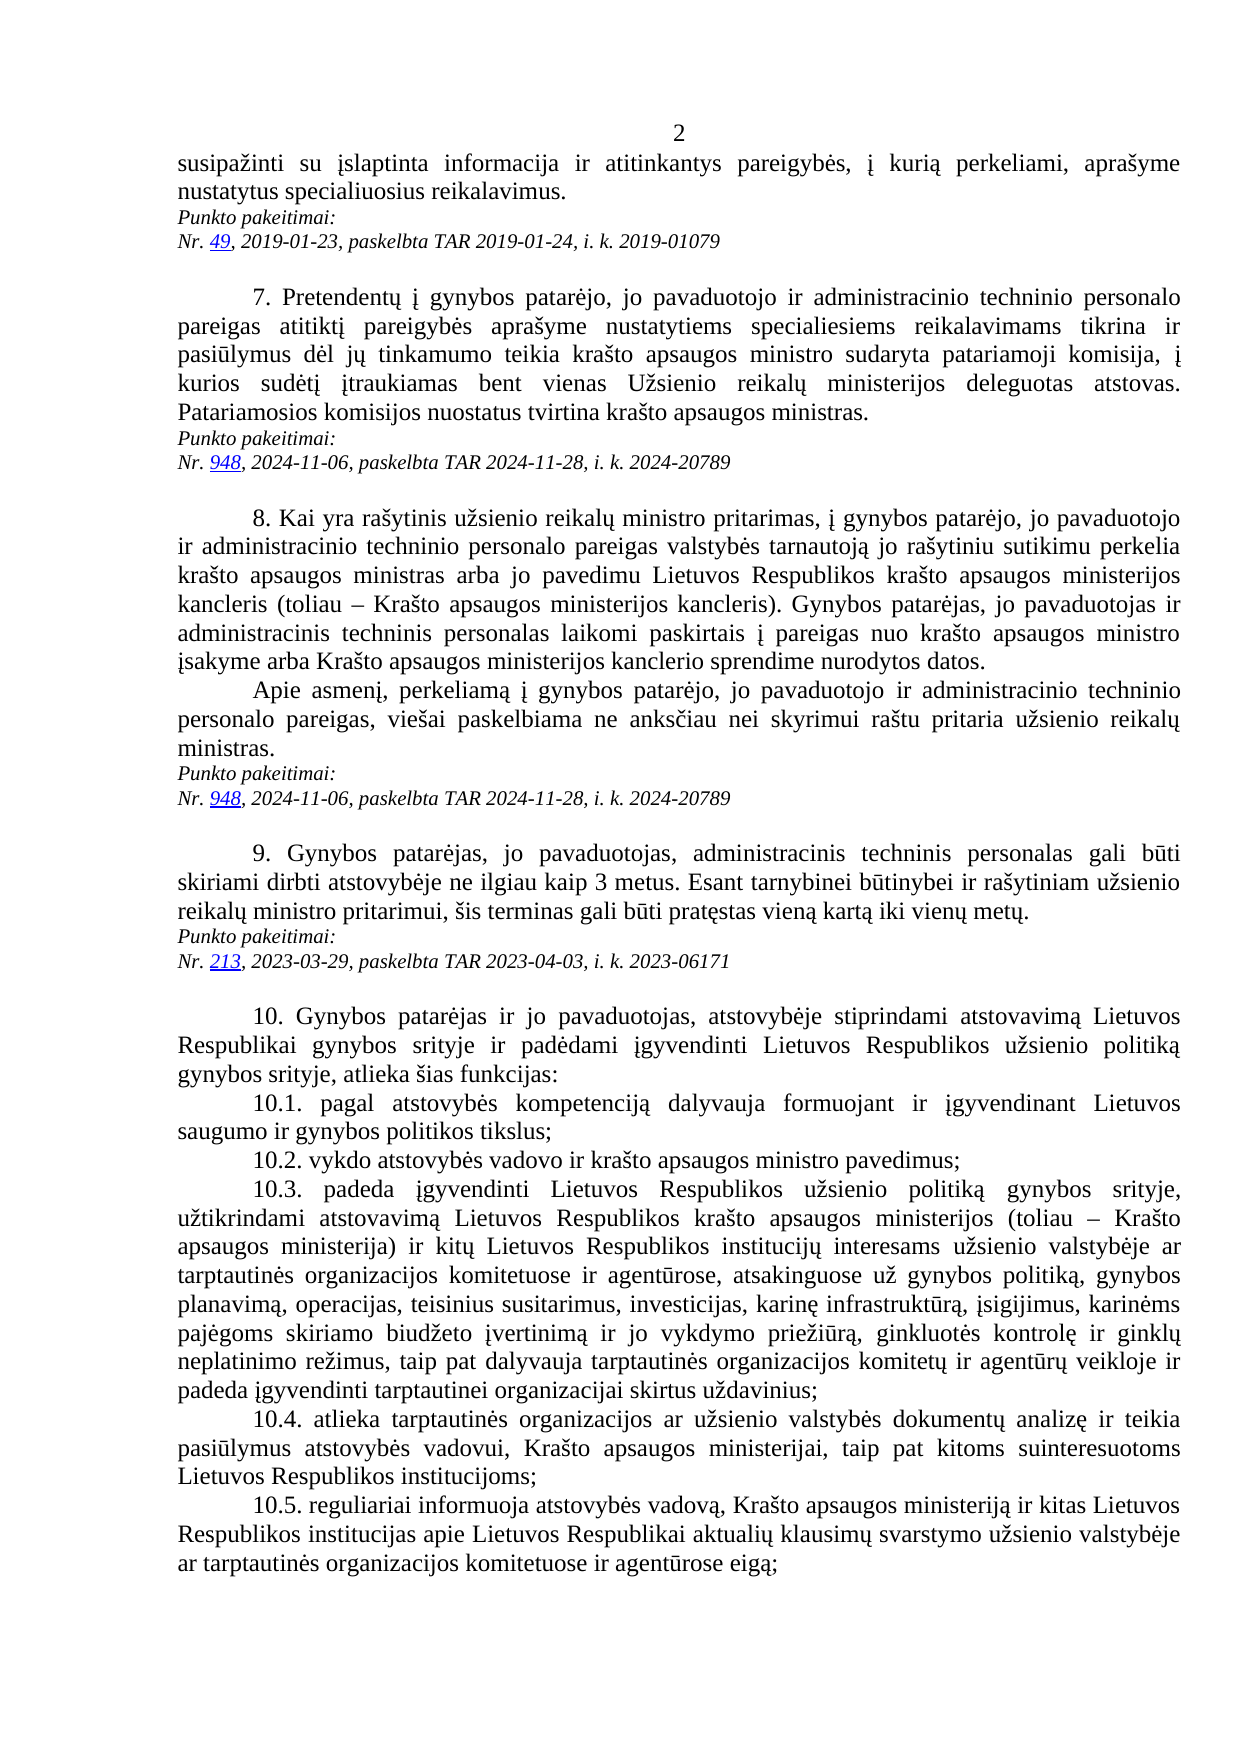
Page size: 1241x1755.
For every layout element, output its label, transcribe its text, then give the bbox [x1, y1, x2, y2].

text Nr. 213, 2023-03-29, paskelbta TAR 2023-04-03, i. k. 2023-06171 [177, 948, 1181, 973]
text 10.2. vykdo atstovybės vadovo ir krašto apsaugos ministro pavedimus; [177, 1145, 1181, 1174]
text Nr. 948, 2024-11-06, paskelbta TAR 2024-11-28, i. k. 2024-20789 [177, 450, 1181, 474]
text Punkto pakeitimai: [177, 924, 1181, 948]
text Nr. 948, 2024-11-06, paskelbta TAR 2024-11-28, i. k. 2024-20789 [177, 785, 1181, 809]
text 9. Gynybos patarėjas, jo pavaduotojas, administracinis techninis personalas gali būti skiriami dirbti atstovybėje ne ilgiau kaip 3 metus. Esant tarnybinei būtinybei ir rašytiniam užsienio reikalų ministro pritarimui, šis terminas gali būti pratęstas vieną kartą iki vienų metų. [177, 838, 1181, 924]
text 7. Pretendentų į gynybos patarėjo, jo pavaduotojo ir administracinio techninio personalo pareigas atitiktį pareigybės aprašyme nustatytiems specialiesiems reikalavimams tikrina ir pasiūlymus dėl jų tinkamumo teikia krašto apsaugos ministro sudaryta patariamoji komisija, į kurios sudėtį įtraukiamas bent vienas Užsienio reikalų ministerijos deleguotas atstovas. Patariamosios komisijos nuostatus tvirtina krašto apsaugos ministras. [177, 282, 1181, 426]
text 10.3. padeda įgyvendinti Lietuvos Respublikos užsienio politiką gynybos srityje, užtikrindami atstovavimą Lietuvos Respublikos krašto apsaugos ministerijos (toliau – Krašto apsaugos ministerija) ir kitų Lietuvos Respublikos institucijų interesams užsienio valstybėje ar tarptautinės organizacijos komitetuose ir agentūrose, atsakinguose už gynybos politiką, gynybos planavimą, operacijas, teisinius susitarimus, investicijas, karinę infrastruktūrą, įsigijimus, karinėms pajėgoms skiriamo biudžeto įvertinimą ir jo vykdymo priežiūrą, ginkluotės kontrolę ir ginklų neplatinimo režimus, taip pat dalyvauja tarptautinės organizacijos komitetų ir agentūrų veikloje ir padeda įgyvendinti tarptautinei organizacijai skirtus uždavinius; [177, 1174, 1181, 1404]
text 8. Kai yra rašytinis užsienio reikalų ministro pritarimas, į gynybos patarėjo, jo pavaduotojo ir administracinio techninio personalo pareigas valstybės tarnautoją jo rašytiniu sutikimu perkelia krašto apsaugos ministras arba jo pavedimu Lietuvos Respublikos krašto apsaugos ministerijos kancleris (toliau – Krašto apsaugos ministerijos kancleris). Gynybos patarėjas, jo pavaduotojas ir administracinis techninis personalas laikomi paskirtais į pareigas nuo krašto apsaugos ministro įsakyme arba Krašto apsaugos ministerijos kanclerio sprendime nurodytos datos. [177, 503, 1181, 675]
text Punkto pakeitimai: [177, 761, 1181, 785]
text Punkto pakeitimai: [177, 426, 1181, 450]
text Apie asmenį, perkeliamą į gynybos patarėjo, jo pavaduotojo ir administracinio techninio personalo pareigas, viešai paskelbiama ne anksčiau nei skyrimui raštu pritaria užsienio reikalų ministras. [177, 675, 1181, 761]
text 10.1. pagal atstovybės kompetenciją dalyvauja formuojant ir įgyvendinant Lietuvos saugumo ir gynybos politikos tikslus; [177, 1088, 1181, 1145]
text Punkto pakeitimai: [177, 205, 1181, 229]
text susipažinti su įslaptinta informacija ir atitinkantys pareigybės, į kurią perkeliami, aprašyme nustatytus specialiuosius reikalavimus. [177, 148, 1181, 205]
text 10. Gynybos patarėjas ir jo pavaduotojas, atstovybėje stiprindami atstovavimą Lietuvos Respublikai gynybos srityje ir padėdami įgyvendinti Lietuvos Respublikos užsienio politiką gynybos srityje, atlieka šias funkcijas: [177, 1001, 1181, 1088]
text 10.4. atlieka tarptautinės organizacijos ar užsienio valstybės dokumentų analizę ir teikia pasiūlymus atstovybės vadovui, Krašto apsaugos ministerijai, taip pat kitoms suinteresuotoms Lietuvos Respublikos institucijoms; [177, 1404, 1181, 1490]
text Nr. 49, 2019-01-23, paskelbta TAR 2019-01-24, i. k. 2019-01079 [177, 229, 1181, 253]
text 10.5. reguliariai informuoja atstovybės vadovą, Krašto apsaugos ministeriją ir kitas Lietuvos Respublikos institucijas apie Lietuvos Respublikai aktualių klausimų svarstymo užsienio valstybėje ar tarptautinės organizacijos komitetuose ir agentūrose eigą; [177, 1490, 1181, 1576]
